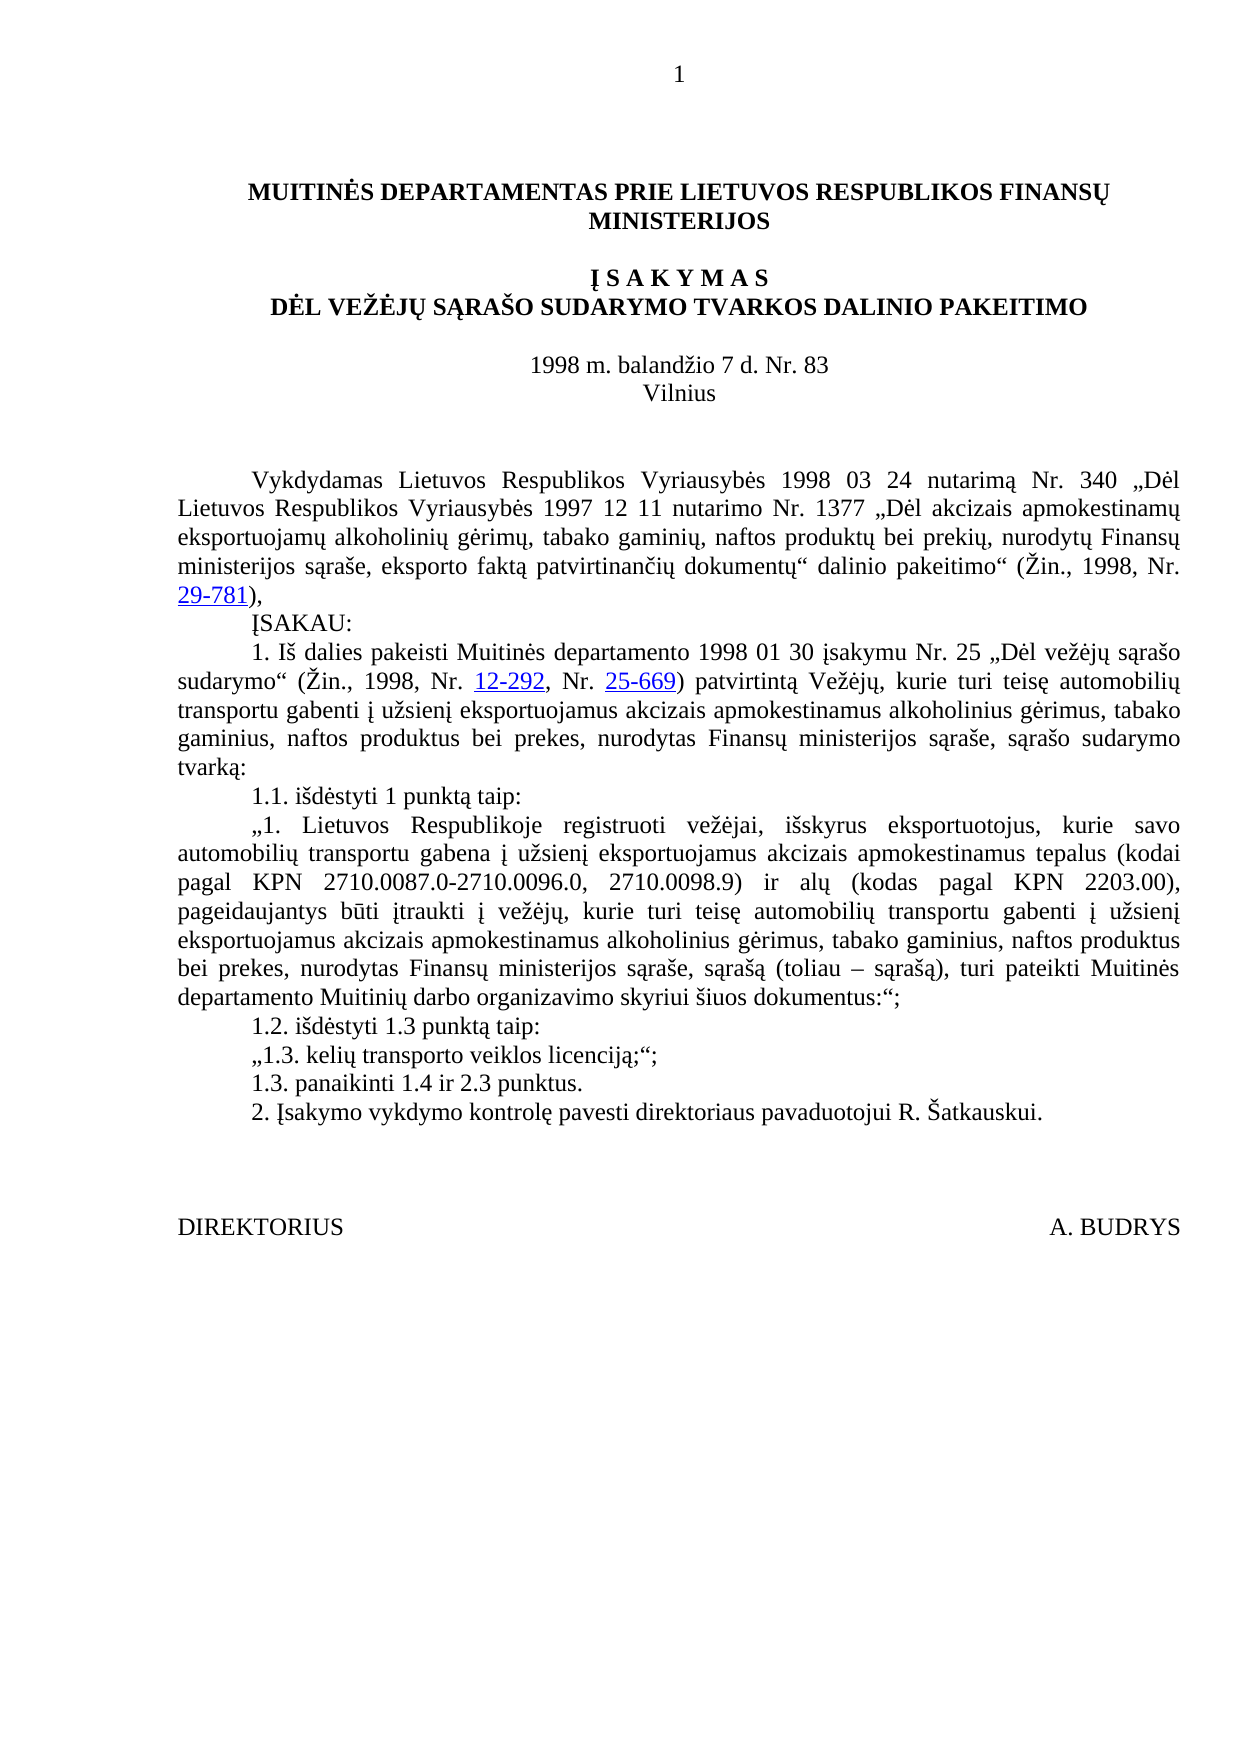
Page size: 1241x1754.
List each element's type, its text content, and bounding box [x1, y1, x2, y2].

text DĖL VEŽĖJŲ SĄRAŠO SUDARYMO TVARKOS DALINIO PAKEITIMO [177, 292, 1181, 321]
text ĮSAKAU: [177, 608, 1181, 637]
text Vykdydamas Lietuvos Respublikos Vyriausybės 1998 03 24 nutarimą Nr. 340 „Dėl Lietuvos Respublikos Vyriausybės 1997 12 11 nutarimo Nr. 1377 „Dėl akcizais apmokestinamų eksportuojamų alkoholinių gėrimų, tabako gaminių, naftos produktų bei prekių, nurodytų Finansų ministerijos sąraše, eksporto faktą patvirtinančių dokumentų“ dalinio pakeitimo“ (Žin., 1998, Nr. 29-781), [177, 465, 1181, 608]
text Vilnius [177, 378, 1181, 407]
text 1.3. panaikinti 1.4 ir 2.3 punktus. [177, 1068, 1181, 1097]
text 2. Įsakymo vykdymo kontrolę pavesti direktoriaus pavaduotojui R. Šatkauskui. [177, 1097, 1181, 1126]
text 1.1. išdėstyti 1 punktą taip: [177, 781, 1181, 810]
text „1. Lietuvos Respublikoje registruoti vežėjai, išskyrus eksportuotojus, kurie savo automobilių transportu gabena į užsienį eksportuojamus akcizais apmokestinamus tepalus (kodai pagal KPN 2710.0087.0-2710.0096.0, 2710.0098.9) ir alų (kodas pagal KPN 2203.00), pageidaujantys būti įtraukti į vežėjų, kurie turi teisę automobilių transportu gabenti į užsienį eksportuojamus akcizais apmokestinamus alkoholinius gėrimus, tabako gaminius, naftos produktus bei prekes, nurodytas Finansų ministerijos sąraše, sąrašą (toliau – sąrašą), turi pateikti Muitinės departamento Muitinių darbo organizavimo skyriui šiuos dokumentus:“; [177, 810, 1181, 1011]
text Į S A K Y M A S [177, 263, 1181, 292]
text „1.3. kelių transporto veiklos licenciją;“; [177, 1040, 1181, 1068]
text 1.2. išdėstyti 1.3 punktą taip: [177, 1011, 1181, 1040]
text 1998 m. balandžio 7 d. Nr. 83 [177, 350, 1181, 378]
text 1. Iš dalies pakeisti Muitinės departamento 1998 01 30 įsakymu Nr. 25 „Dėl vežėjų sąrašo sudarymo“ (Žin., 1998, Nr. 12-292, Nr. 25-669) patvirtintą Vežėjų, kurie turi teisę automobilių transportu gabenti į užsienį eksportuojamus akcizais apmokestinamus alkoholinius gėrimus, tabako gaminius, naftos produktus bei prekes, nurodytas Finansų ministerijos sąraše, sąrašo sudarymo tvarką: [177, 637, 1181, 781]
text DIREKTORIUS A. BUDRYS [177, 1212, 1181, 1241]
text MUITINĖS DEPARTAMENTAS PRIE LIETUVOS RESPUBLIKOS FINANSŲ MINISTERIJOS [177, 177, 1181, 235]
